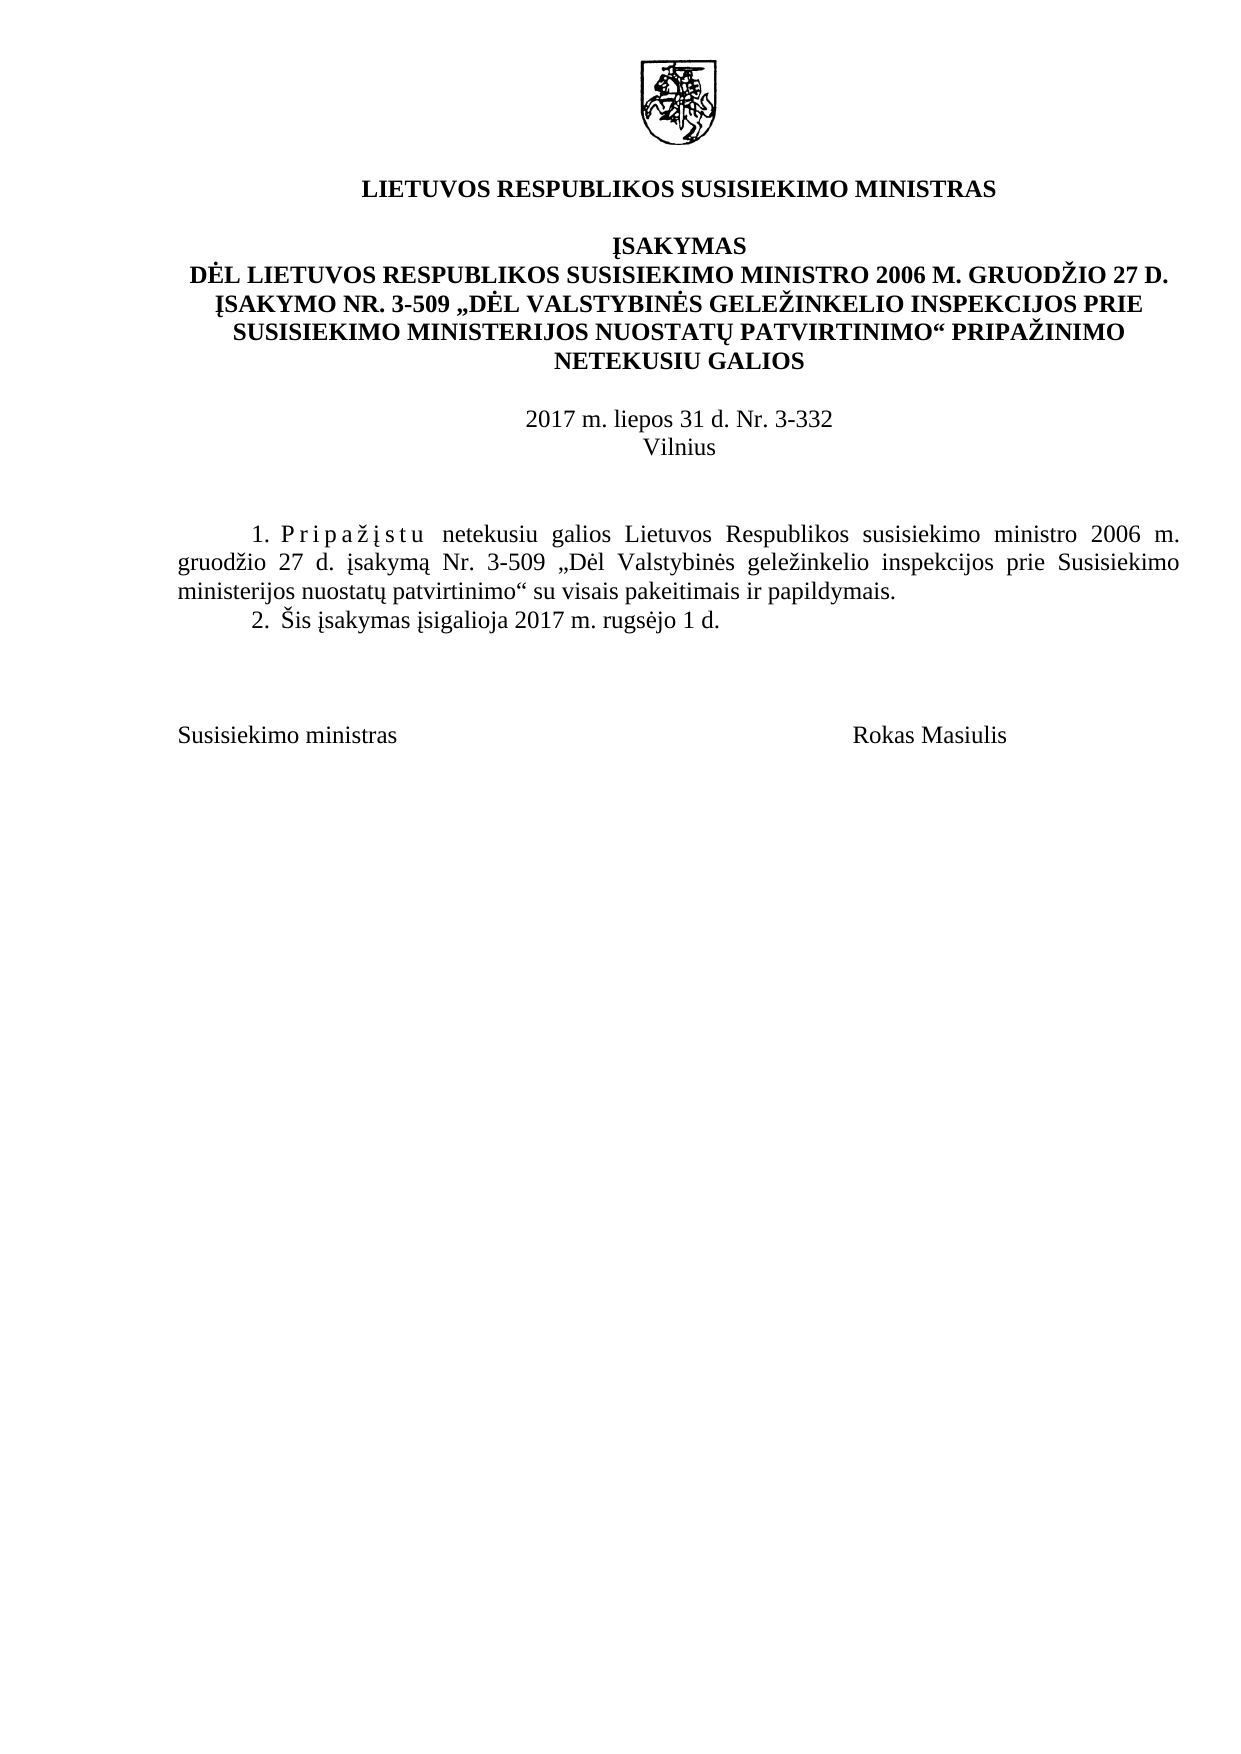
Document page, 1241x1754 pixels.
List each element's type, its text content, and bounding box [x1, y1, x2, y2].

text 2. Šis įsakymas įsigalioja 2017 m. rugsėjo 1 d. [177, 605, 1181, 634]
text LIETUVOS RESPUBLIKOS SUSISIEKIMO MINISTRAS [177, 174, 1181, 202]
text DĖL LIETUVOS RESPUBLIKOS SUSISIEKIMO MINISTRO 2006 M. GRUODŽIO 27 D. ĮSAKYMO NR. 3-509 „DĖL VALSTYBINĖS GELEŽINKELIO INSPEKCIJOS PRIE SUSISIEKIMO MINISTERIJOS NUOSTATŲ PATVIRTINIMO“ PRIPAŽINIMO NETEKUSIU GALIOS [177, 260, 1181, 375]
text Vilnius [177, 432, 1181, 461]
text 2017 m. liepos 31 d. Nr. 3-332 [177, 404, 1181, 432]
text Susisiekimo ministras Rokas Masiulis [177, 720, 1181, 749]
text 1. Pripažįstu netekusiu galios Lietuvos Respublikos susisiekimo ministro 2006 m. gruodžio 27 d. įsakymą Nr. 3-509 „Dėl Valstybinės geležinkelio inspekcijos prie Susisiekimo ministerijos nuostatų patvirtinimo“ su visais pakeitimais ir papildymais. [177, 519, 1181, 605]
text ĮSAKYMAS [177, 231, 1181, 260]
